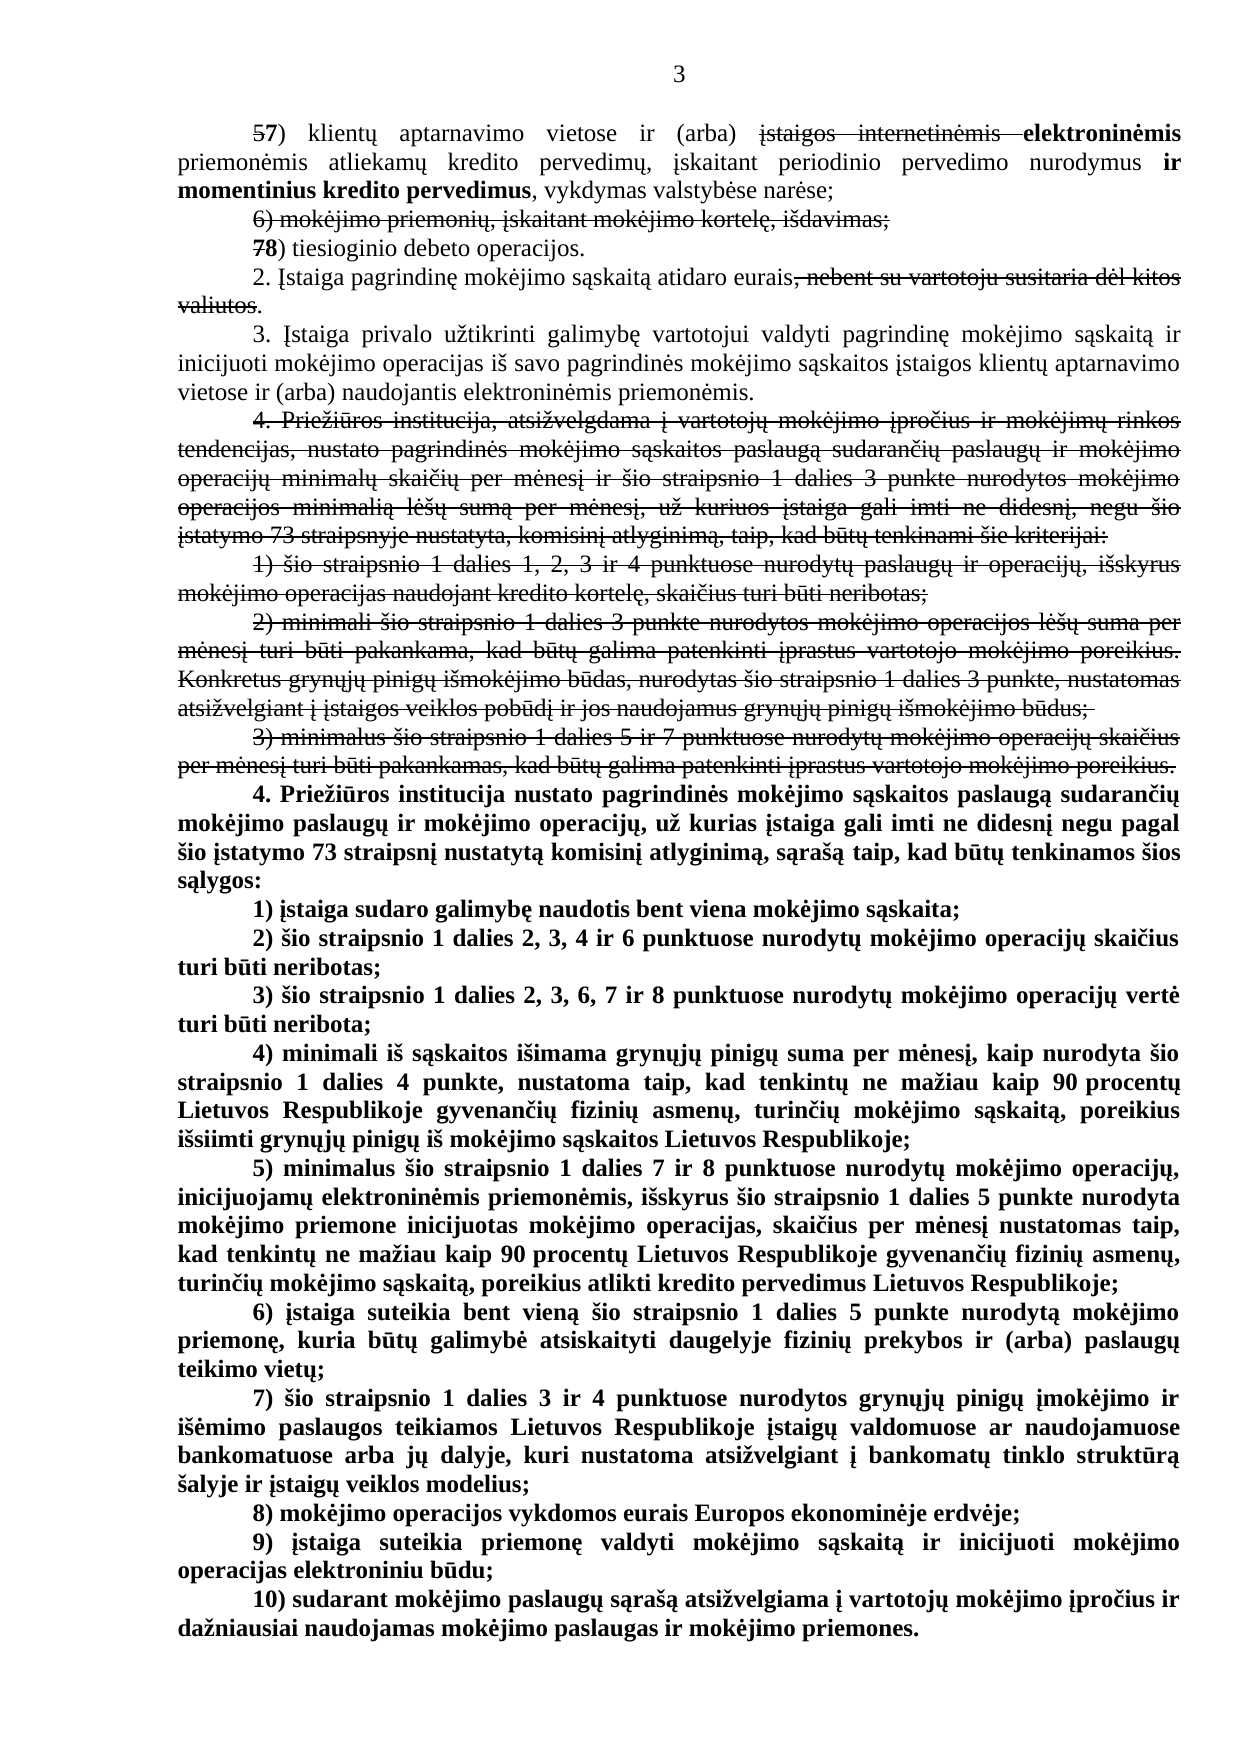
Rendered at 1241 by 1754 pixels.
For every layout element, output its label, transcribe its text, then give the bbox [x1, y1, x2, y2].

text 2) minimali šio straipsnio 1 dalies 3 punkte nurodytos mokėjimo operacijos lėšų suma per mėnesį turi būti pakankama, kad būtų galima patenkinti įprastus vartotojo mokėjimo poreikius. Konkretus grynųjų pinigų išmokėjimo būdas, nurodytas šio straipsnio 1 dalies 3 punkte, nustatomas atsižvelgiant į įstaigos veiklos pobūdį ir jos naudojamus grynųjų pinigų išmokėjimo būdus; [177, 607, 1181, 651]
text 4) minimali iš sąskaitos išimama grynųjų pinigų suma per mėnesį, kaip nurodyta šio straipsnio 1 dalies 4 punkte, nustatoma taip, kad tenkintų ne mažiau kaip 90 procentų Lietuvos Respublikoje gyvenančių fizinių asmenų, turinčių mokėjimo sąskaitą, poreikius išsiimti grynųjų pinigų iš mokėjimo sąskaitos Lietuvos Respublikoje; [177, 1038, 1181, 1153]
text 4. Priežiūros institucija, atsižvelgdama į vartotojų mokėjimo įpročius ir mokėjimų rinkos tendencijas, nustato pagrindinės mokėjimo sąskaitos paslaugą sudarančių paslaugų ir mokėjimo operacijų minimalų skaičių per mėnesį ir šio straipsnio 1 dalies 3 punkte nurodytos mokėjimo operacijos minimalią lėšų sumą per mėnesį, už kuriuos įstaiga gali imti ne didesnį, negu šio įstatymo 73 straipsnyje nustatyta, komisinį atlyginimą, taip, kad būtų tenkinami šie kriterijai: [177, 451, 1181, 507]
text 2. Įstaiga pagrindinę mokėjimo sąskaitą atidaro eurais, nebent su vartotoju susitaria dėl kitos valiutos. [177, 262, 1181, 319]
text 4. Priežiūros institucija, atsižvelgdama į vartotojų mokėjimo įpročius ir mokėjimų rinkos tendencijas, nustato pagrindinės mokėjimo sąskaitos paslaugą sudarančių paslaugų ir mokėjimo operacijų minimalų skaičių per mėnesį ir šio straipsnio 1 dalies 3 punkte nurodytos mokėjimo operacijos minimalią lėšų sumą per mėnesį, už kuriuos įstaiga gali imti ne didesnį, negu šio įstatymo 73 straipsnyje nustatyta, komisinį atlyginimą, taip, kad būtų tenkinami šie kriterijai: [177, 406, 1181, 450]
text 1) šio straipsnio 1 dalies 1, 2, 3 ir 4 punktuose nurodytų paslaugų ir operacijų, išskyrus mokėjimo operacijas naudojant kredito kortelę, skaičius turi būti neribotas; [177, 549, 1181, 607]
text 6) įstaiga suteikia bent vieną šio straipsnio 1 dalies 5 punkte nurodytą mokėjimo priemonę, kuria būtų galimybė atsiskaityti daugelyje fizinių prekybos ir (arba) paslaugų teikimo vietų; [177, 1297, 1181, 1383]
text 1) įstaiga sudaro galimybę naudotis bent viena mokėjimo sąskaita; [177, 894, 1181, 923]
text 8) mokėjimo operacijos vykdomos eurais Europos ekonominėje erdvėje; [177, 1498, 1181, 1527]
text 2) minimali šio straipsnio 1 dalies 3 punkte nurodytos mokėjimo operacijos lėšų suma per mėnesį turi būti pakankama, kad būtų galima patenkinti įprastus vartotojo mokėjimo poreikius. Konkretus grynųjų pinigų išmokėjimo būdas, nurodytas šio straipsnio 1 dalies 3 punkte, nustatomas atsižvelgiant į įstaigos veiklos pobūdį ir jos naudojamus grynųjų pinigų išmokėjimo būdus; [177, 652, 1181, 680]
text 5) minimalus šio straipsnio 1 dalies 7 ir 8 punktuose nurodytų mokėjimo operacijų, inicijuojamų elektroninėmis priemonėmis, išskyrus šio straipsnio 1 dalies 5 punkte nurodyta mokėjimo priemone inicijuotas mokėjimo operacijas, skaičius per mėnesį nustatomas taip, kad tenkintų ne mažiau kaip 90 procentų Lietuvos Respublikoje gyvenančių fizinių asmenų, turinčių mokėjimo sąskaitą, poreikius atlikti kredito pervedimus Lietuvos Respublikoje; [177, 1153, 1181, 1297]
text 6) mokėjimo priemonių, įskaitant mokėjimo kortelę, išdavimas; [177, 204, 1181, 233]
text 78) tiesioginio debeto operacijos. [177, 233, 1181, 262]
text 57) klientų aptarnavimo vietose ir (arba) įstaigos internetinėmis elektroninėmis priemonėmis atliekamų kredito pervedimų, įskaitant periodinio pervedimo nurodymus ir momentinius kredito pervedimus, vykdymas valstybėse narėse; [177, 118, 1181, 204]
text 4. Priežiūros institucija nustato pagrindinės mokėjimo sąskaitos paslaugą sudarančių mokėjimo paslaugų ir mokėjimo operacijų, už kurias įstaiga gali imti ne didesnį negu pagal šio įstatymo 73 straipsnį nustatytą komisinį atlyginimą, sąrašą taip, kad būtų tenkinamos šios sąlygos: [177, 779, 1181, 894]
text 10) sudarant mokėjimo paslaugų sąrašą atsižvelgiama į vartotojų mokėjimo įpročius ir dažniausiai naudojamas mokėjimo paslaugas ir mokėjimo priemones. [177, 1584, 1181, 1642]
text 9) įstaiga suteikia priemonę valdyti mokėjimo sąskaitą ir inicijuoti mokėjimo operacijas elektroniniu būdu; [177, 1527, 1181, 1584]
text 2) minimali šio straipsnio 1 dalies 3 punkte nurodytos mokėjimo operacijos lėšų suma per mėnesį turi būti pakankama, kad būtų galima patenkinti įprastus vartotojo mokėjimo poreikius. Konkretus grynųjų pinigų išmokėjimo būdas, nurodytas šio straipsnio 1 dalies 3 punkte, nustatomas atsižvelgiant į įstaigos veiklos pobūdį ir jos naudojamus grynųjų pinigų išmokėjimo būdus; [177, 681, 1181, 722]
text 3. Įstaiga privalo užtikrinti galimybę vartotojui valdyti pagrindinę mokėjimo sąskaitą ir inicijuoti mokėjimo operacijas iš savo pagrindinės mokėjimo sąskaitos įstaigos klientų aptarnavimo vietose ir (arba) naudojantis elektroninėmis priemonėmis. [177, 319, 1181, 406]
text 2) šio straipsnio 1 dalies 2, 3, 4 ir 6 punktuose nurodytų mokėjimo operacijų skaičius turi būti neribotas; [177, 923, 1181, 981]
text 7) šio straipsnio 1 dalies 3 ir 4 punktuose nurodytos grynųjų pinigų įmokėjimo ir išėmimo paslaugos teikiamos Lietuvos Respublikoje įstaigų valdomuose ar naudojamuose bankomatuose arba jų dalyje, kuri nustatoma atsižvelgiant į bankomatų tinklo struktūrą šalyje ir įstaigų veiklos modelius; [177, 1383, 1181, 1498]
text 3) šio straipsnio 1 dalies 2, 3, 6, 7 ir 8 punktuose nurodytų mokėjimo operacijų vertė turi būti neribota; [177, 981, 1181, 1038]
text 3) minimalus šio straipsnio 1 dalies 5 ir 7 punktuose nurodytų mokėjimo operacijų skaičius per mėnesį turi būti pakankamas, kad būtų galima patenkinti įprastus vartotojo mokėjimo poreikius. [177, 722, 1181, 779]
text 4. Priežiūros institucija, atsižvelgdama į vartotojų mokėjimo įpročius ir mokėjimų rinkos tendencijas, nustato pagrindinės mokėjimo sąskaitos paslaugą sudarančių paslaugų ir mokėjimo operacijų minimalų skaičių per mėnesį ir šio straipsnio 1 dalies 3 punkte nurodytos mokėjimo operacijos minimalią lėšų sumą per mėnesį, už kuriuos įstaiga gali imti ne didesnį, negu šio įstatymo 73 straipsnyje nustatyta, komisinį atlyginimą, taip, kad būtų tenkinami šie kriterijai: [177, 508, 1181, 549]
